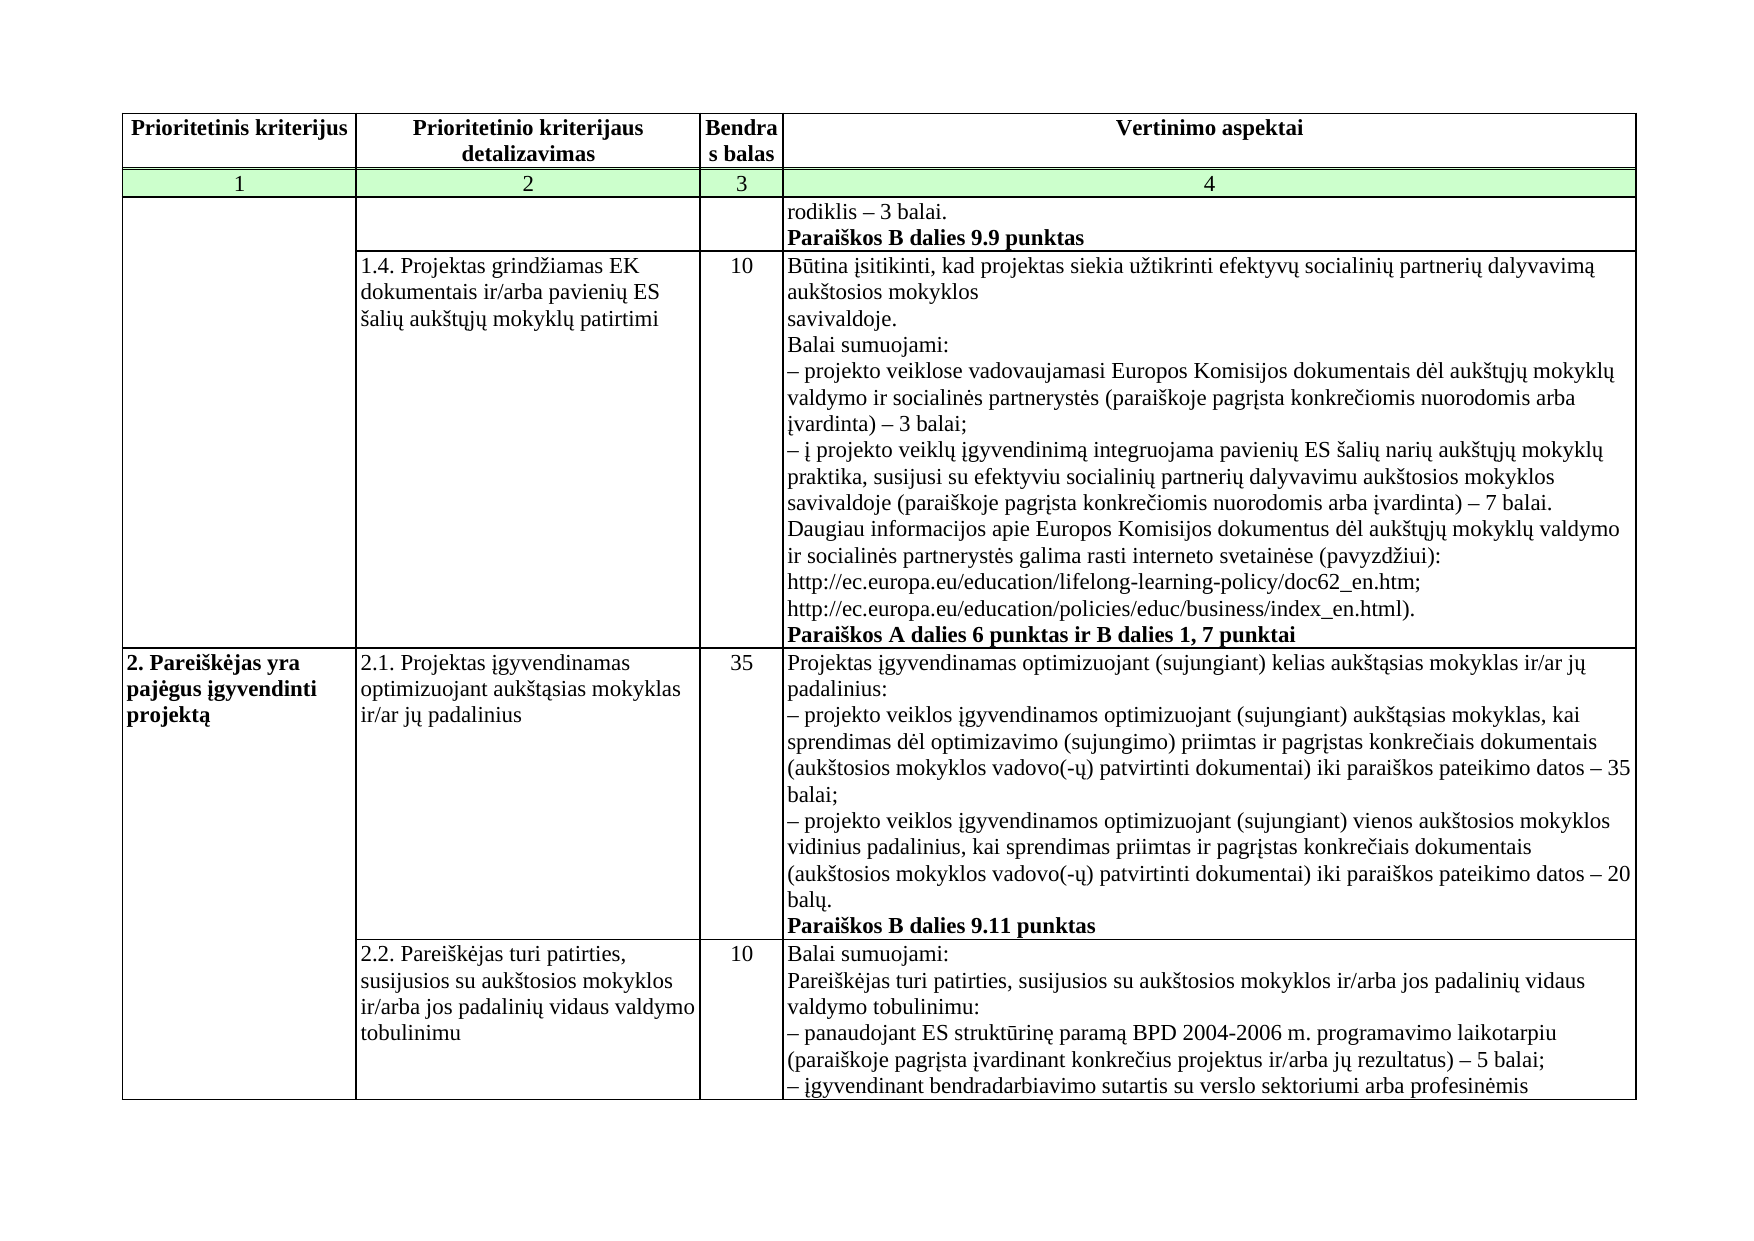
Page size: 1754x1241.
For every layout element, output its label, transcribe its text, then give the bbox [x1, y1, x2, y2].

table_cell [701, 198, 782, 250]
table_cell Projektas įgyvendinamas optimizuojant (sujungiant) kelias aukštąsias mokyklas ir/ar jų padalinius: – projekto veiklos įgyvendinamos optimizuojant (sujungiant) aukštąsias mokyklas, kai sprendimas dėl optimizavimo (sujungimo) priimtas ir pagrįstas konkrečiais dokumentais (aukštosios mokyklos vadovo(-ų) patvirtinti dokumentai) iki paraiškos pateikimo datos – 35 balai; – projekto veiklos įgyvendinamos optimizuojant (sujungiant) vienos aukštosios mokyklos vidinius padalinius, kai sprendimas priimtas ir pagrįstas konkrečiais dokumentais (aukštosios mokyklos vadovo(-ų) patvirtinti dokumentai) iki paraiškos pateikimo datos – 20 balų. Paraiškos B dalies 9.11 punktas [784, 649, 1635, 939]
table_cell [123, 198, 355, 647]
table_cell 2. Pareiškėjas yra pajėgus įgyvendinti projektą [123, 649, 355, 1098]
table_cell Būtina įsitikinti, kad projektas siekia užtikrinti efektyvų socialinių partnerių dalyvavimą aukštosios mokyklos savivaldoje. Balai sumuojami: – projekto veiklose vadovaujamasi Europos Komisijos dokumentais dėl aukštųjų mokyklų valdymo ir socialinės partnerystės (paraiškoje pagrįsta konkrečiomis nuorodomis arba įvardinta) – 3 balai; – į projekto veiklų įgyvendinimą integruojama pavienių ES šalių narių aukštųjų mokyklų praktika, susijusi su efektyviu socialinių partnerių dalyvavimu aukštosios mokyklos savivaldoje (paraiškoje pagrįsta konkrečiomis nuorodomis arba įvardinta) – 7 balai. Daugiau informacijos apie Europos Komisijos dokumentus dėl aukštųjų mokyklų valdymo ir socialinės partnerystės galima rasti interneto svetainėse (pavyzdžiui): http://ec.europa.eu/education/lifelong-learning-policy/doc62_en.htm; http://ec.europa.eu/education/policies/educ/business/index_en.html). Paraiškos A dalies 6 punktas ir B dalies 1, 7 punktai [784, 252, 1635, 647]
table_cell [357, 198, 699, 250]
table_header Bendras balas [701, 114, 782, 167]
table_cell 1.4. Projektas grindžiamas EK dokumentais ir/arba pavienių ES šalių aukštųjų mokyklų patirtimi [357, 252, 699, 647]
table_cell 2.1. Projektas įgyvendinamas optimizuojant aukštąsias mokyklas ir/ar jų padalinius [357, 649, 699, 939]
table_cell 2 [357, 170, 699, 196]
table_header Vertinimo aspektai [784, 114, 1635, 167]
table_header Prioritetinis kriterijus [123, 114, 355, 167]
table_cell rodiklis – 3 balai. Paraiškos B dalies 9.9 punktas [784, 198, 1635, 250]
table_cell 3 [701, 170, 782, 196]
table_cell Balai sumuojami: Pareiškėjas turi patirties, susijusios su aukštosios mokyklos ir/arba jos padalinių vidaus valdymo tobulinimu: – panaudojant ES struktūrinę paramą BPD 2004-2006 m. programavimo laikotarpiu (paraiškoje pagrįsta įvardinant konkrečius projektus ir/arba jų rezultatus) – 5 balai; – įgyvendinant bendradarbiavimo sutartis su verslo sektoriumi arba profesinėmis [784, 940, 1635, 1098]
table_cell 10 [701, 940, 782, 1098]
table_cell 1 [123, 170, 355, 196]
table_header Prioritetinio kriterijaus detalizavimas [357, 114, 699, 167]
table_cell 10 [701, 252, 782, 647]
table_cell 35 [701, 649, 782, 939]
table_cell 2.2. Pareiškėjas turi patirties, susijusios su aukštosios mokyklos ir/arba jos padalinių vidaus valdymo tobulinimu [357, 940, 699, 1098]
table_cell 4 [784, 170, 1635, 196]
